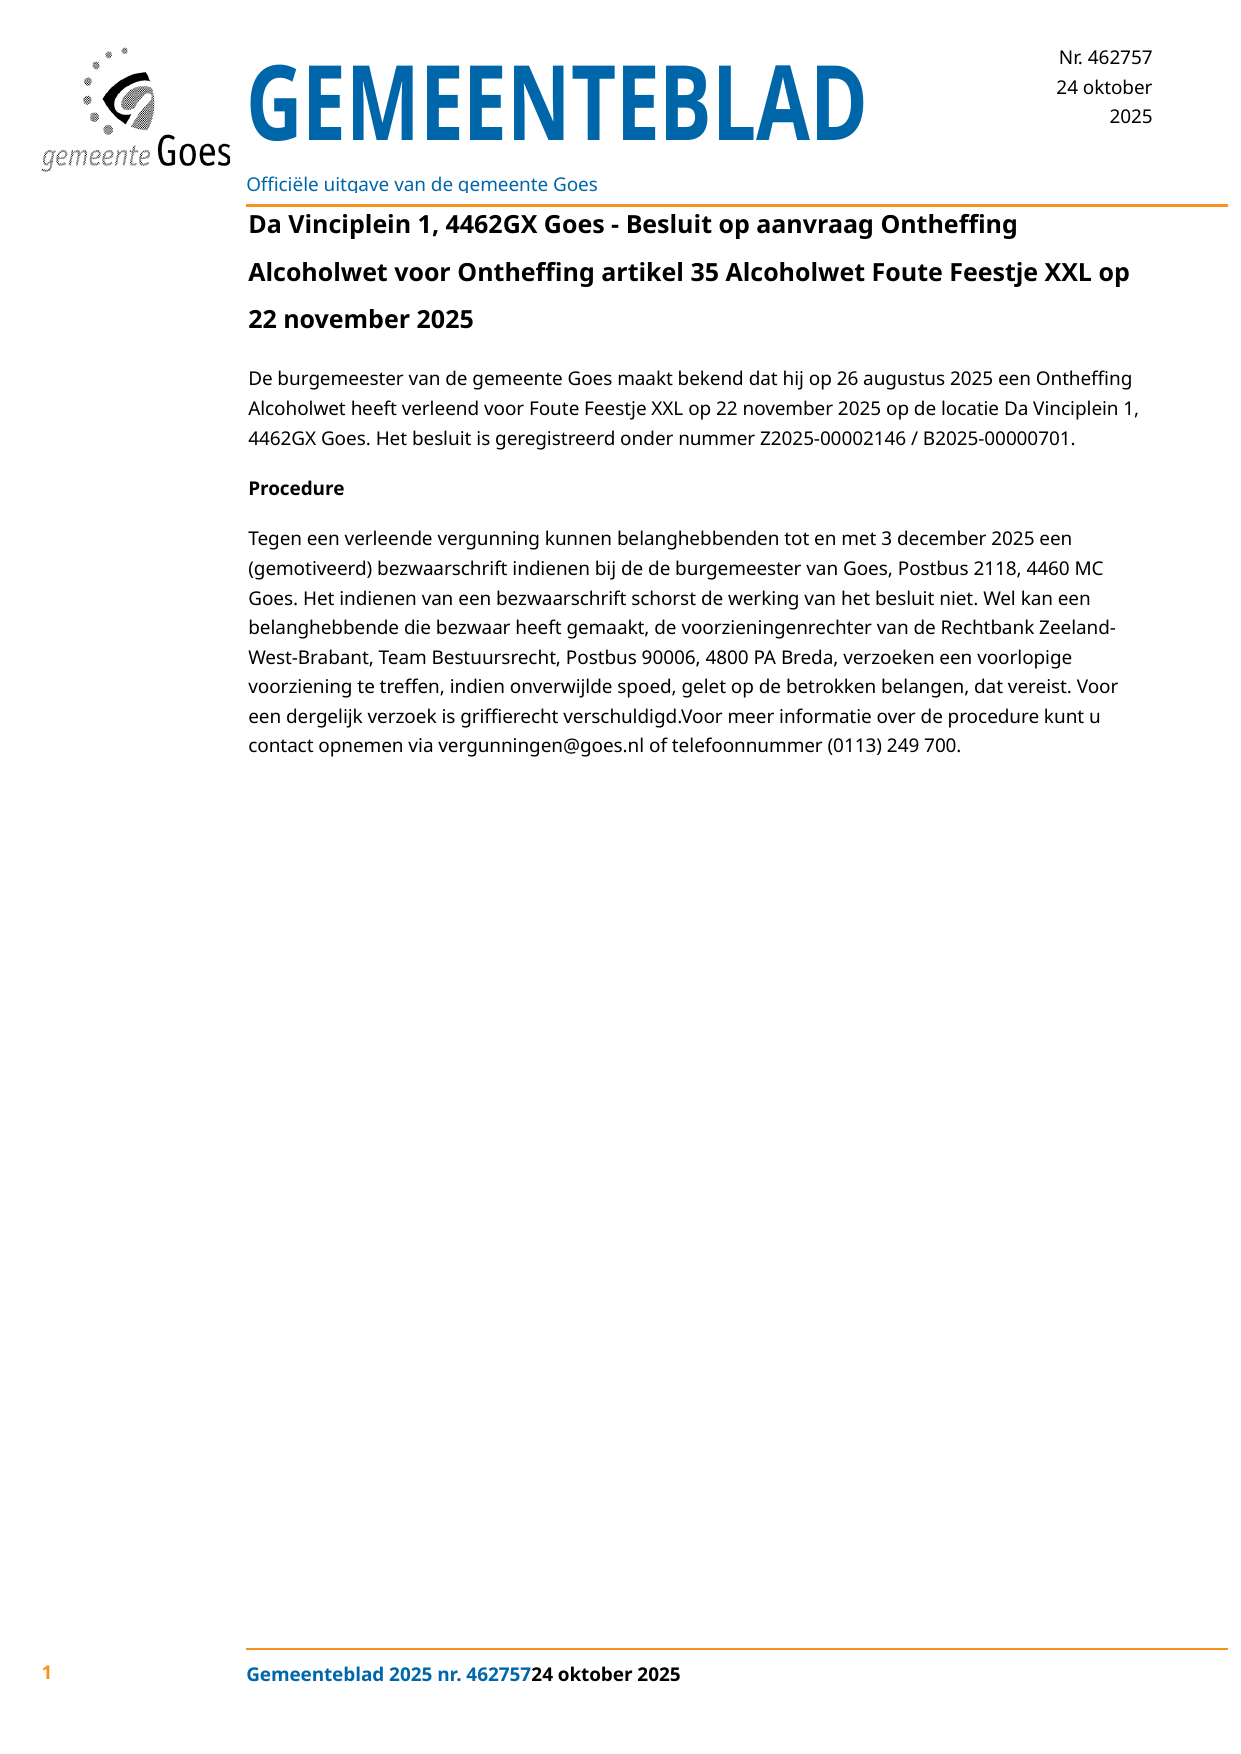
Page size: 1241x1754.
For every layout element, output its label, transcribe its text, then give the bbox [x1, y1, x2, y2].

text De burgemeester van de gemeente Goes maakt bekend dat hij op 26 augustus 2025 een Ontheffing Alcoholwet heeft verleend voor Foute Feestje XXL op 22 november 2025 op de locatie Da Vinciplein 1, 4462GX Goes. Het besluit is geregistreerd onder nummer Z2025-00002146 / B2025-00000701. [248, 366, 1152, 450]
text Da Vinciplein 1, 4462GX Goes - Besluit op aanvraag Ontheffing Alcoholwet voor Ontheffing artikel 35 Alcoholwet Foute Feestje XXL op 22 november 2025 [248, 207, 1152, 336]
text Tegen een verleende vergunning kunnen belanghebbenden tot en met 3 december 2025 een (gemotiveerd) bezwaarschrift indienen bij de de burgemeester van Goes, Postbus 2118, 4460 MC Goes. Het indienen van een bezwaarschrift schorst de werking van het besluit niet. Wel kan een belanghebbende die bezwaar heeft gemaakt, de voorzieningenrechter van de Rechtbank Zeeland-West-Brabant, Team Bestuursrecht, Postbus 90006, 4800 PA Breda, verzoeken een voorlopige voorziening te treffen, indien onverwijlde spoed, gelet op de betrokken belangen, dat vereist. Voor een dergelijk verzoek is griffierecht verschuldigd.Voor meer informatie over de procedure kunt u contact opnemen via vergunningen@goes.nl of telefoonnummer (0113) 249 700. [248, 526, 1152, 758]
picture [41, 47, 231, 172]
text Procedure [248, 475, 1152, 501]
